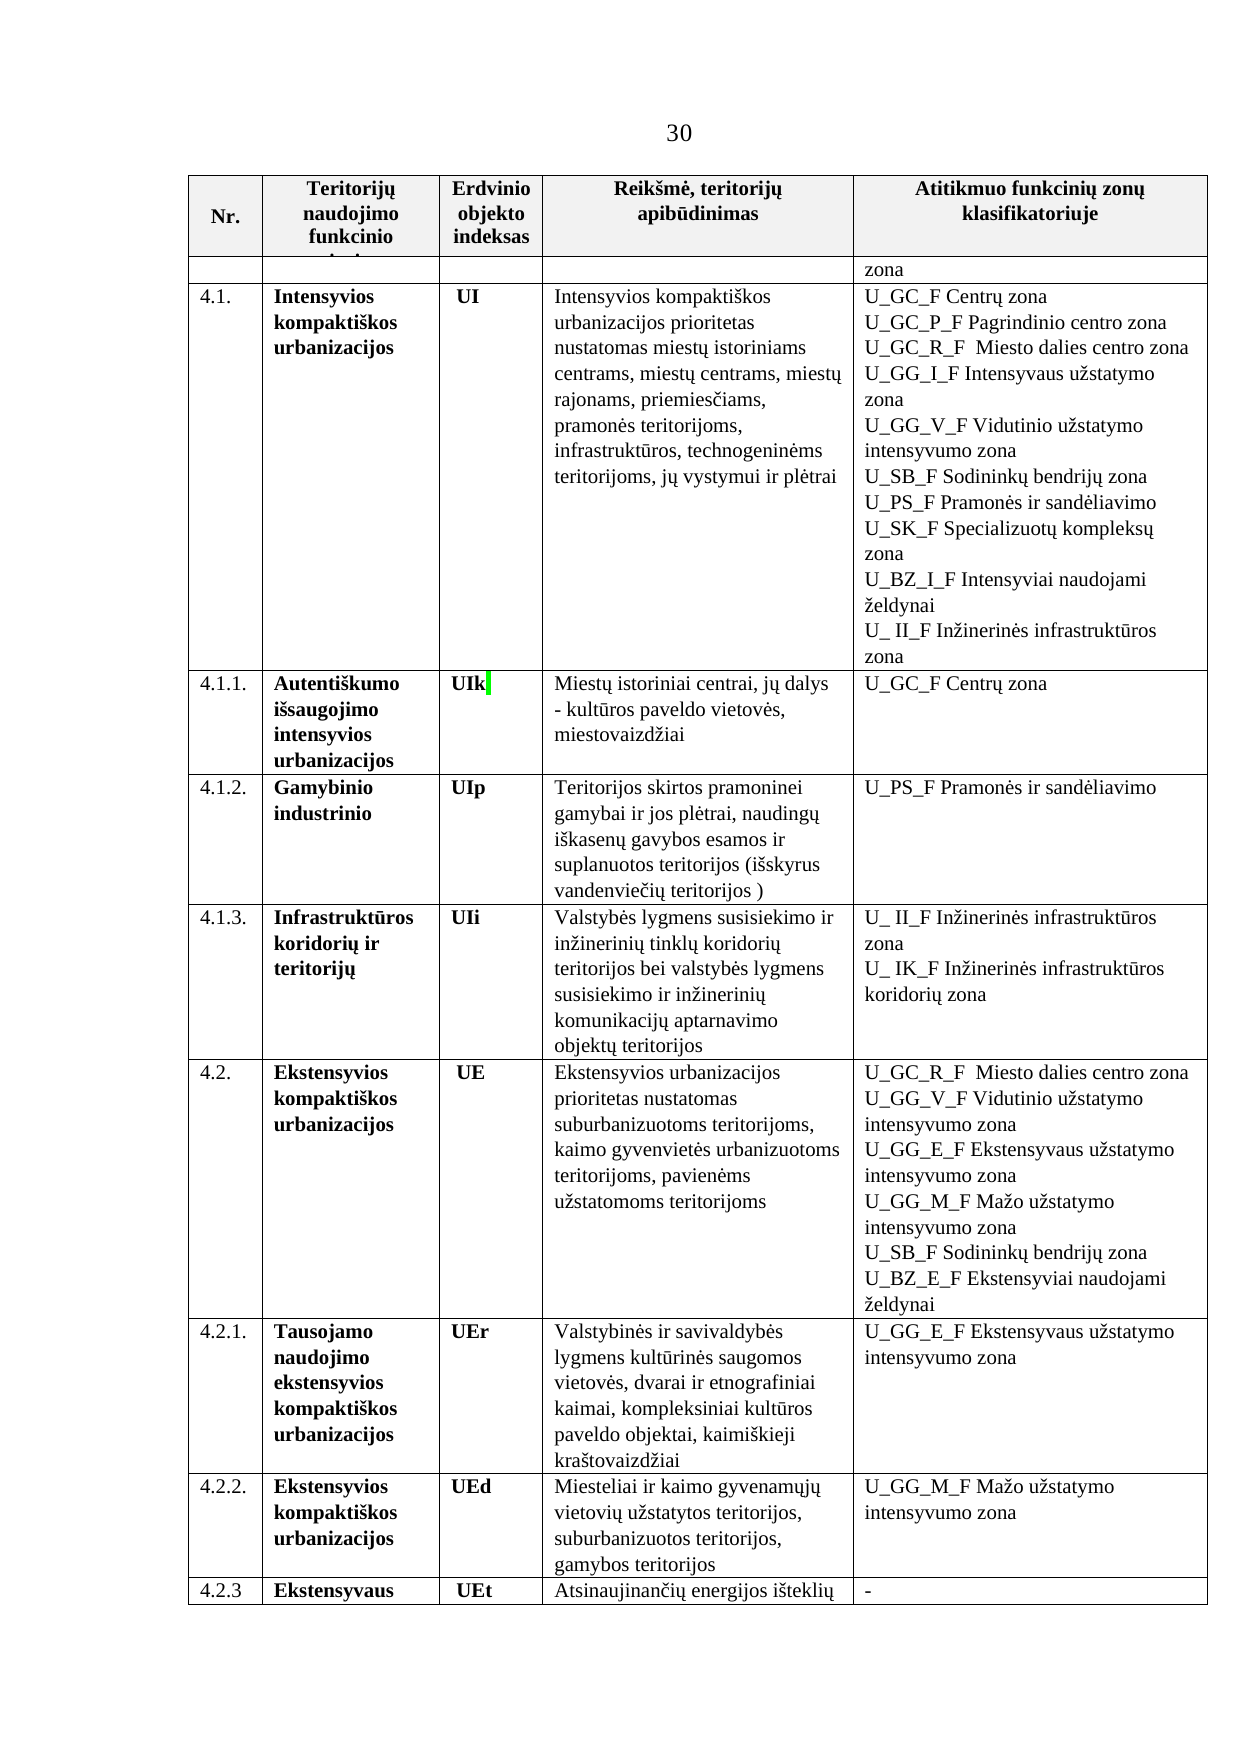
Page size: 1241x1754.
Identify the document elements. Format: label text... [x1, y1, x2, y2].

table_cell U_GC_F Centrų zona U_GC_P_F Pagrindinio centro zona U_GC_R_F Miesto dalies centro zona U_GG_I_F Intensyvaus užstatymo zona U_GG_V_F Vidutinio užstatymo intensyvumo zona U_SB_F Sodininkų bendrijų zona U_PS_F Pramonės ir sandėliavimo U_SK_F Specializuotų kompleksų zona U_BZ_I_F Intensyviai naudojami želdynai U_ II_F Inžinerinės infrastruktūros zona [854, 284, 1207, 670]
table_cell [543, 257, 853, 283]
table_cell U_GC_F Centrų zona [854, 671, 1207, 774]
table_cell UIi [440, 905, 542, 1059]
table_cell Intensyvios kompaktiškos urbanizacijos [263, 284, 439, 670]
table_cell Valstybinės ir savivaldybės lygmens kultūrinės saugomos vietovės, dvarai ir etnografiniai kaimai, kompleksiniai kultūros paveldo objektai, kaimiškieji kraštovaizdžiai [543, 1319, 853, 1473]
table_cell Miestų istoriniai centrai, jų dalys - kultūros paveldo vietovės, miestovaizdžiai [543, 671, 853, 774]
table_cell 4.2.1. [189, 1319, 262, 1473]
table_header Teritorijų naudojimo funkcinio prioriteto pavadinimas [263, 176, 439, 256]
table_cell U_GG_E_F Ekstensyvaus užstatymo intensyvumo zona [854, 1319, 1207, 1473]
table_cell U_GG_M_F Mažo užstatymo intensyvumo zona [854, 1474, 1207, 1577]
table_cell 4.1.1. [189, 671, 262, 774]
table_cell Ekstensyvios urbanizacijos prioritetas nustatomas suburbanizuotoms teritorijoms, kaimo gyvenvietės urbanizuotoms teritorijoms, pavienėms užstatomoms teritorijoms [543, 1060, 853, 1318]
table_cell UEd [440, 1474, 542, 1577]
table_cell Urbanizuotų bei urbanizuojamų teritorijų [263, 257, 439, 283]
table_cell UIk [440, 671, 542, 774]
table_cell Gamybinio industrinio [263, 775, 439, 904]
table_cell UIp [440, 775, 542, 904]
table_cell Infrastruktūros koridorių ir teritorijų [263, 905, 439, 1059]
table_cell Intensyvios kompaktiškos urbanizacijos prioritetas nustatomas miestų istoriniams centrams, miestų centrams, miestų rajonams, priemiesčiams, pramonės teritorijoms, infrastruktūros, technogeninėms teritorijoms, jų vystymui ir plėtrai [543, 284, 853, 670]
table_cell 4.1.2. [189, 775, 262, 904]
table_cell Miesteliai ir kaimo gyvenamųjų vietovių užstatytos teritorijos, suburbanizuotos teritorijos, gamybos teritorijos [543, 1474, 853, 1577]
table_cell [440, 257, 542, 283]
table_cell UI [440, 284, 542, 670]
table_cell U_ II_F Inžinerinės infrastruktūros zona U_ IK_F Inžinerinės infrastruktūros koridorių zona [854, 905, 1207, 1059]
table_cell UEr [440, 1319, 542, 1473]
table_cell 4.1. [189, 284, 262, 670]
table_cell Tausojamo naudojimo ekstensyvios kompaktiškos urbanizacijos [263, 1319, 439, 1473]
table_cell Atsinaujinančių energijos išteklių [543, 1578, 853, 1604]
table_header Nr. [189, 176, 262, 256]
table_cell [189, 257, 262, 283]
table_cell 4.2.3 [189, 1578, 262, 1604]
table_cell Ekstensyvios kompaktiškos urbanizacijos [263, 1474, 439, 1577]
table_cell U_PS_F Pramonės ir sandėliavimo [854, 775, 1207, 904]
table_cell 4.2.2. [189, 1474, 262, 1577]
table_header Erdvinio objekto indeksas [440, 176, 542, 256]
table_cell Autentiškumo išsaugojimo intensyvios urbanizacijos [263, 671, 439, 774]
table_cell Teritorijos skirtos pramoninei gamybai ir jos plėtrai, naudingų iškasenų gavybos esamos ir suplanuotos teritorijos (išskyrus vandenviečių teritorijos ) [543, 775, 853, 904]
table_cell 4.2. [189, 1060, 262, 1318]
table_cell U_GC_R_F Miesto dalies centro zona U_GG_V_F Vidutinio užstatymo intensyvumo zona U_GG_E_F Ekstensyvaus užstatymo intensyvumo zona U_GG_M_F Mažo užstatymo intensyvumo zona U_SB_F Sodininkų bendrijų zona U_BZ_E_F Ekstensyviai naudojami želdynai [854, 1060, 1207, 1318]
table_cell Valstybės lygmens susisiekimo ir inžinerinių tinklų koridorių teritorijos bei valstybės lygmens susisiekimo ir inžinerinių komunikacijų aptarnavimo objektų teritorijos [543, 905, 853, 1059]
table_cell UEt [440, 1578, 542, 1604]
table_cell Ekstensyvaus naudojimo inžinerinės infrastruktūros [263, 1578, 439, 1604]
table_cell zona [854, 257, 1207, 283]
table_cell UE [440, 1060, 542, 1318]
table_header Reikšmė, teritorijų apibūdinimas [543, 176, 853, 256]
table_cell 4.1.3. [189, 905, 262, 1059]
table_cell Ekstensyvios kompaktiškos urbanizacijos [263, 1060, 439, 1318]
table_header Atitikmuo funkcinių zonų klasifikatoriuje [854, 176, 1207, 256]
table_cell - [854, 1578, 1207, 1604]
